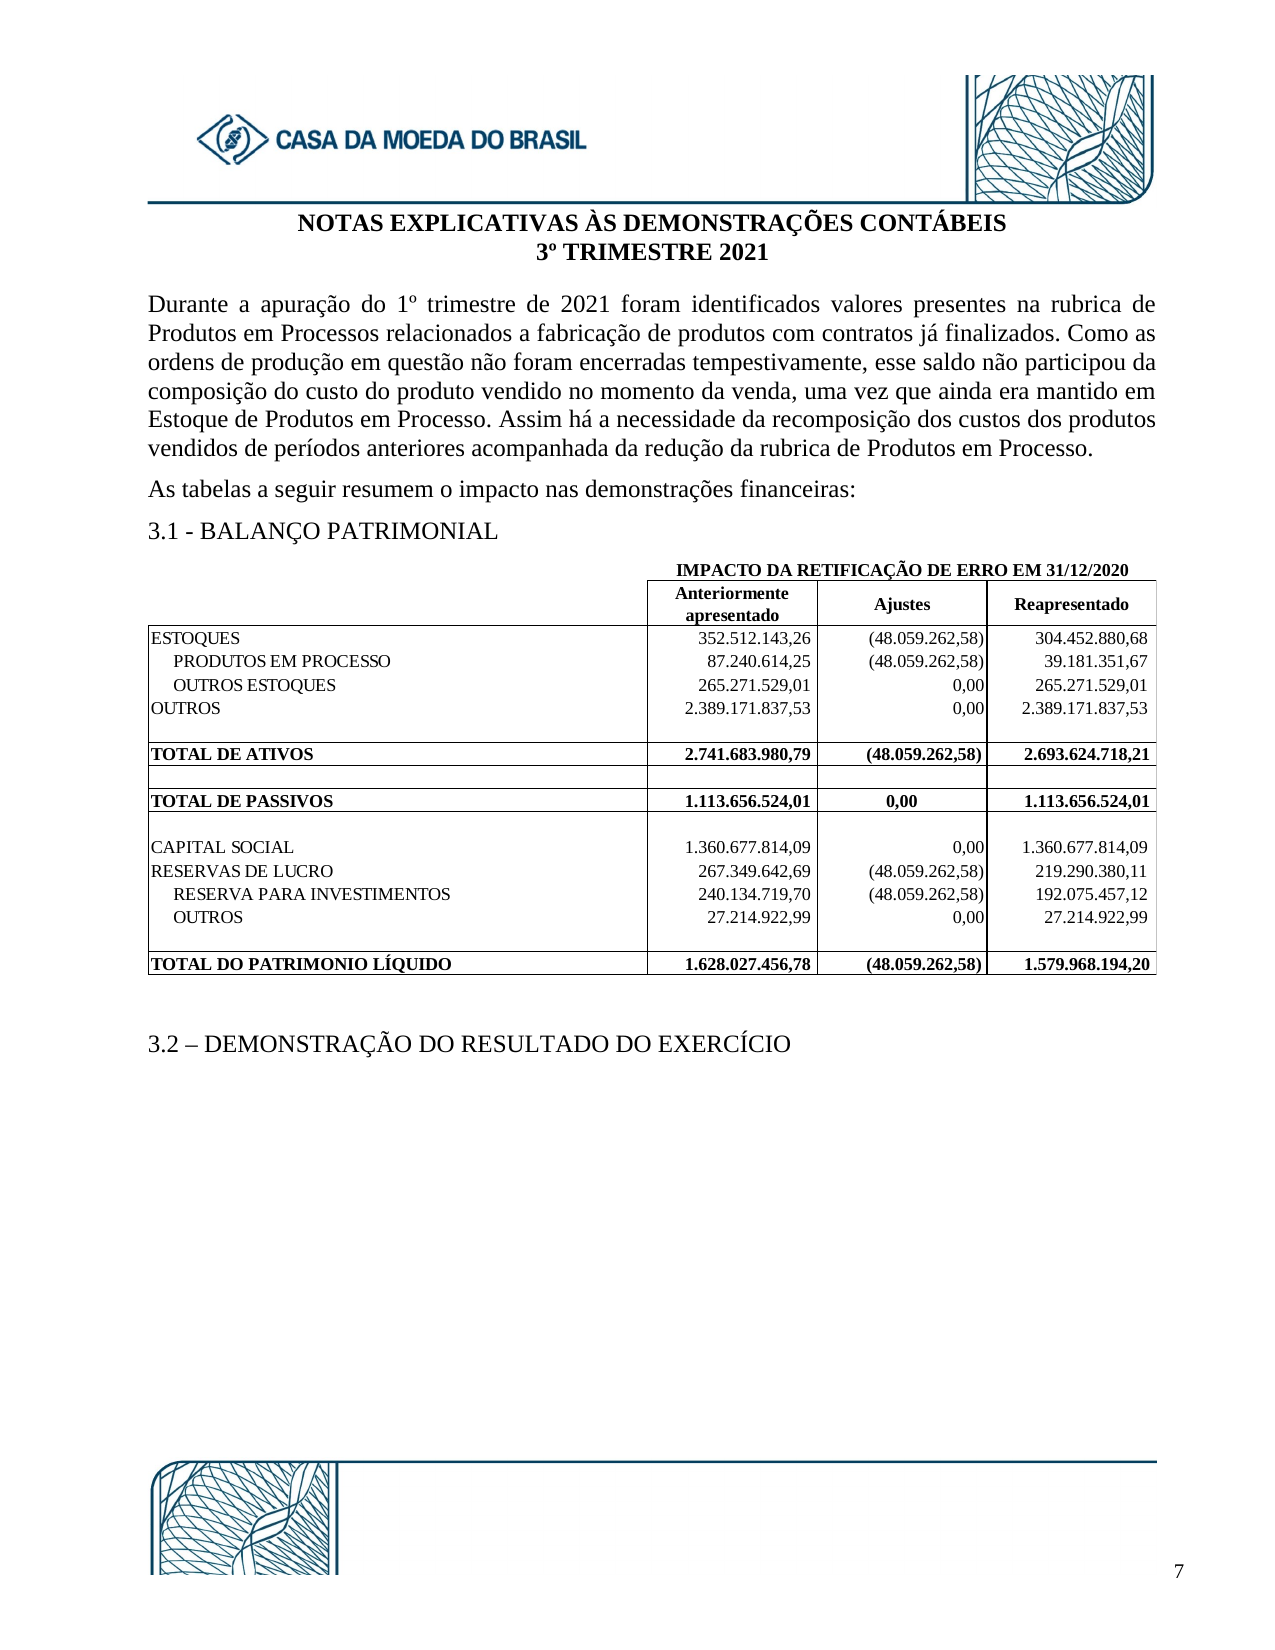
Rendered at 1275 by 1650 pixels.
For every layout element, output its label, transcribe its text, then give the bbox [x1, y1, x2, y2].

text Durante a apuração do 1º trimestre de 2021 foram identificados valores presentes na rubrica de Produtos em Processos relacionados a fabricação de produtos com contratos já finalizados. Como as ordens de produção em questão não foram encerradas tempestivamente, esse saldo não participou da composição do custo do produto vendido no momento da venda, uma vez que ainda era mantido em Estoque de Produtos em Processo. Assim há a necessidade da recomposição dos custos dos produtos vendidos de períodos anteriores acompanhada da redução da rubrica de Produtos em Processo. [148, 289, 1157, 462]
text As tabelas a seguir resumem o impacto nas demonstrações financeiras: [148, 474, 1157, 503]
text 3.2 – DEMONSTRAÇÃO DO RESULTADO DO EXERCÍCIO [148, 1029, 1157, 1057]
text 3.1 - BALANÇO PATRIMONIAL [148, 516, 1157, 544]
